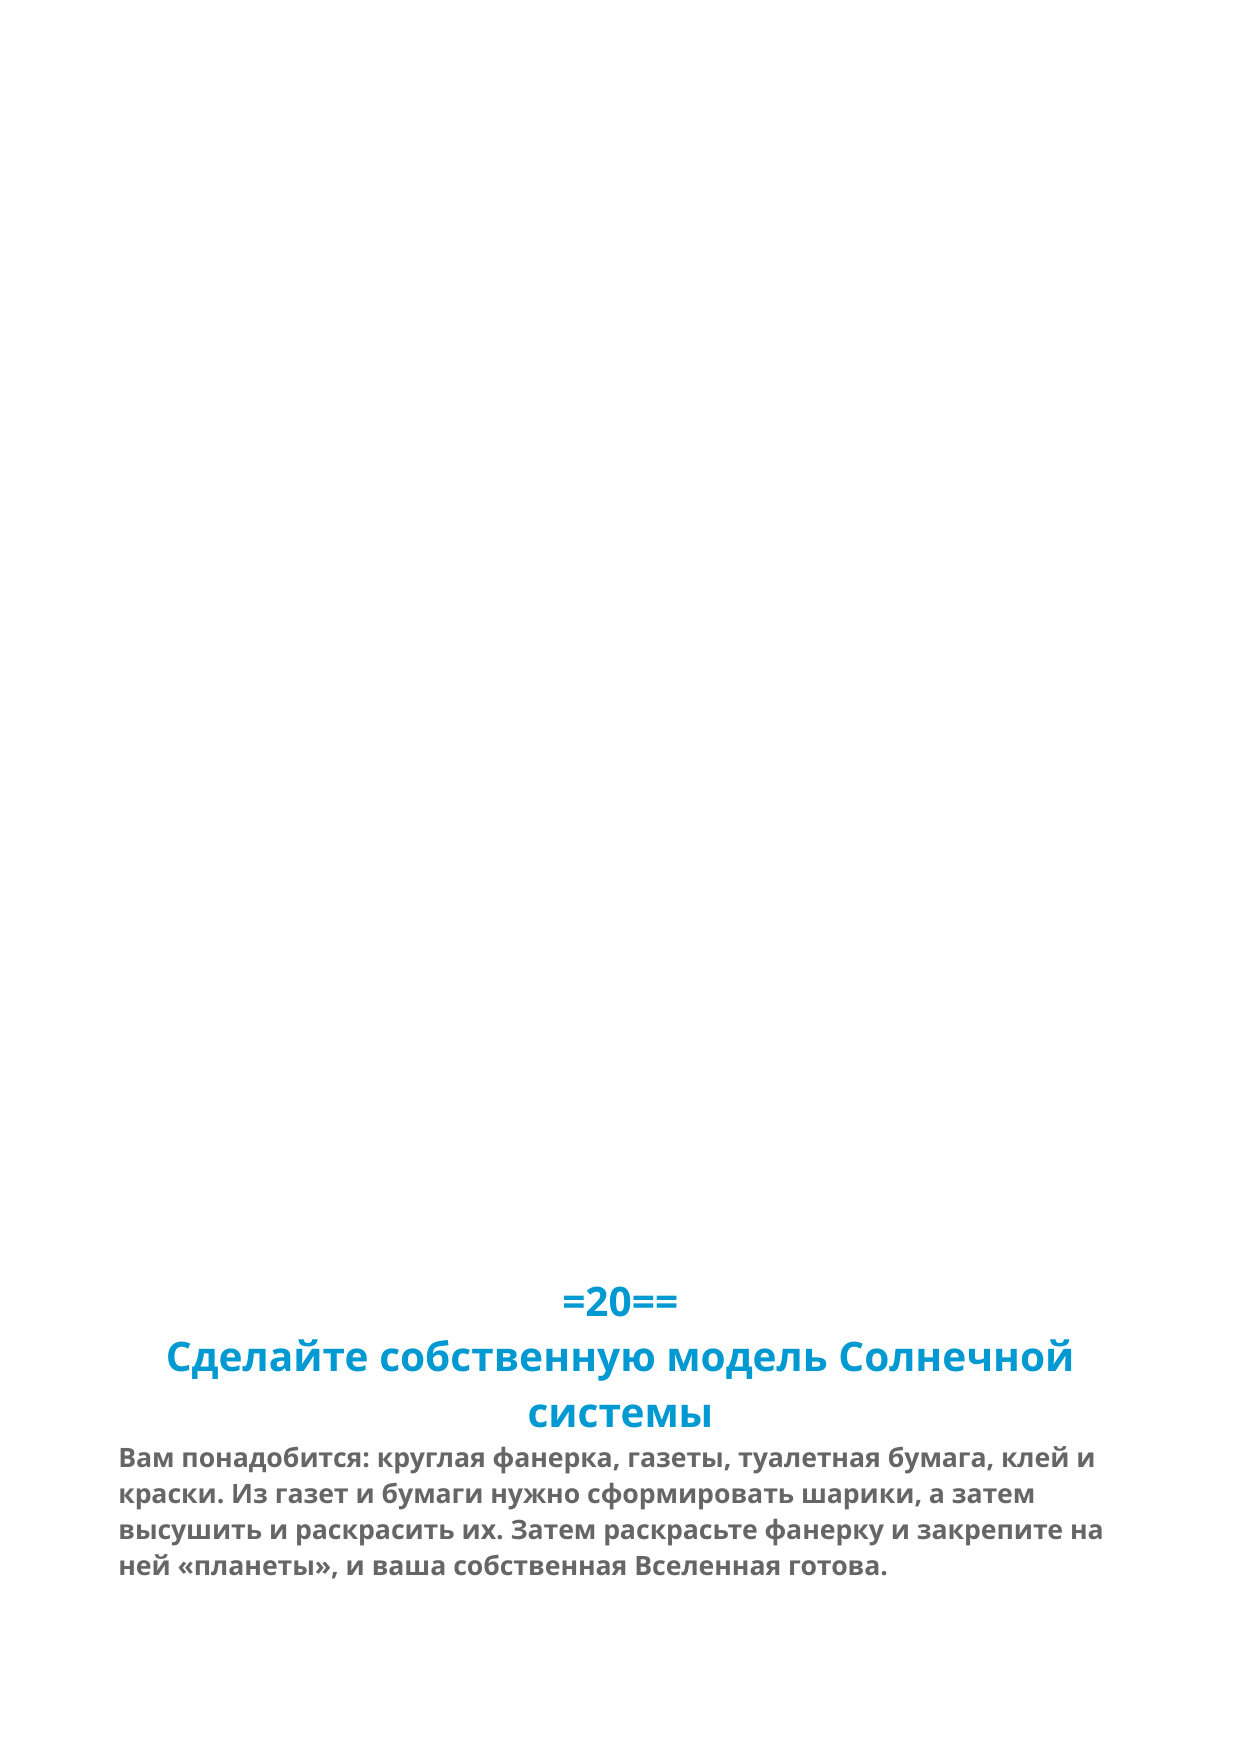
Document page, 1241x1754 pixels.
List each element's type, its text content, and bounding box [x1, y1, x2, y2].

subtitle =20== [118, 1273, 1122, 1328]
subtitle Сделайте собственную модель Солнечной системы [118, 1328, 1122, 1439]
text Вам понадобится: круглая фанерка, газеты, туалетная бумага, клей и краски. Из газет и бумаги нужно сформировать шарики, а затем высушить и раскрасить их. Затем раскрасьте фанерку и закрепите на ней «планеты», и ваша собственная Вселенная готова. [118, 1439, 1122, 1583]
